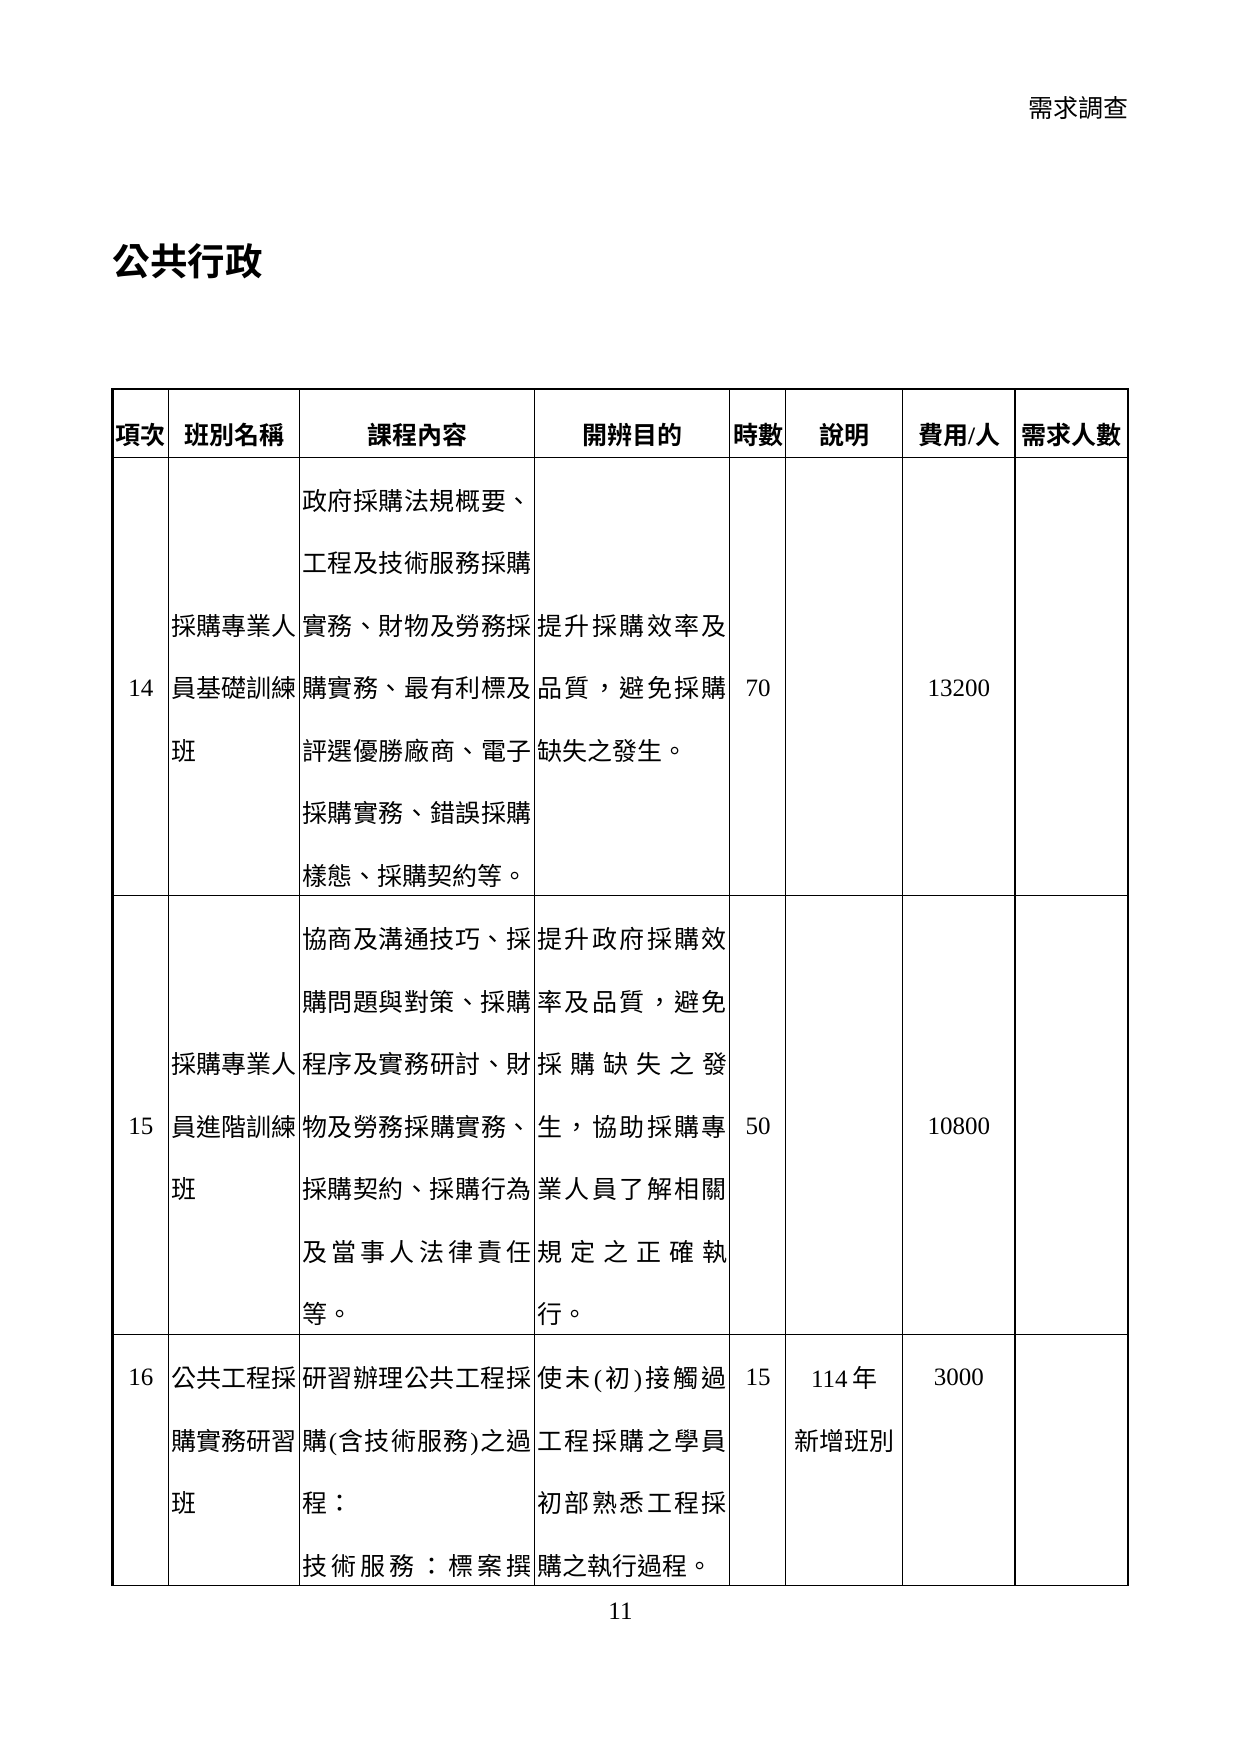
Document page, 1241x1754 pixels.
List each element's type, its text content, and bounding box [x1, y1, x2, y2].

table_cell 公共工程採購實務研習班 [169, 1335, 299, 1585]
table_cell 提升政府採購效率及品質，避免採購缺失之發生，協助採購專業人員了解相關規定之正確執行。 [535, 896, 729, 1334]
table_cell 採購專業人員進階訓練班 [169, 896, 299, 1334]
table_cell 提升採購效率及品質，避免採購缺失之發生。 [535, 458, 729, 895]
table_header 時數 [730, 390, 785, 457]
table_header 課程內容 [300, 390, 534, 457]
table_cell 15 [730, 1335, 785, 1585]
table_header 開辨目的 [535, 390, 729, 457]
table_cell 50 [730, 896, 785, 1334]
table_cell [786, 458, 902, 895]
table_cell [1016, 1335, 1127, 1585]
table_cell 70 [730, 458, 785, 895]
table_cell 15 [114, 896, 168, 1334]
table_header 需求人數 [1016, 390, 1127, 457]
table_cell 協商及溝通技巧、採購問題與對策、採購程序及實務研討、財物及勞務採購實務、採購契約、採購行為及當事人法律責任等。 [300, 896, 534, 1334]
subtitle 公共行政 [112, 217, 1128, 279]
table_cell 10800 [903, 896, 1014, 1334]
table_cell 政府採購法規概要、工程及技術服務採購實務、財物及勞務採購實務、最有利標及評選優勝廠商、電子採購實務、錯誤採購樣態、採購契約等。 [300, 458, 534, 895]
table_header 項次 [114, 390, 168, 457]
table_cell 13200 [903, 458, 1014, 895]
table_cell 使未(初)接觸過工程採購之學員初部熟悉工程採購之執行過程。 [535, 1335, 729, 1585]
table_cell 採購專業人員基礎訓練班 [169, 458, 299, 895]
table_cell 114年 新增班別 [786, 1335, 902, 1585]
table_cell [1016, 896, 1127, 1334]
table_cell 研習辦理公共工程採購(含技術服務)之過程： 技術服務：標案撰 [300, 1335, 534, 1585]
table_header 班別名稱 [169, 390, 299, 457]
table_cell [786, 896, 902, 1334]
table_header 費用/人 [903, 390, 1014, 457]
table_cell [1016, 458, 1127, 895]
table_header 說明 [786, 390, 902, 457]
table_cell 16 [114, 1335, 168, 1585]
table_cell 14 [114, 458, 168, 895]
table_cell 3000 [903, 1335, 1014, 1585]
